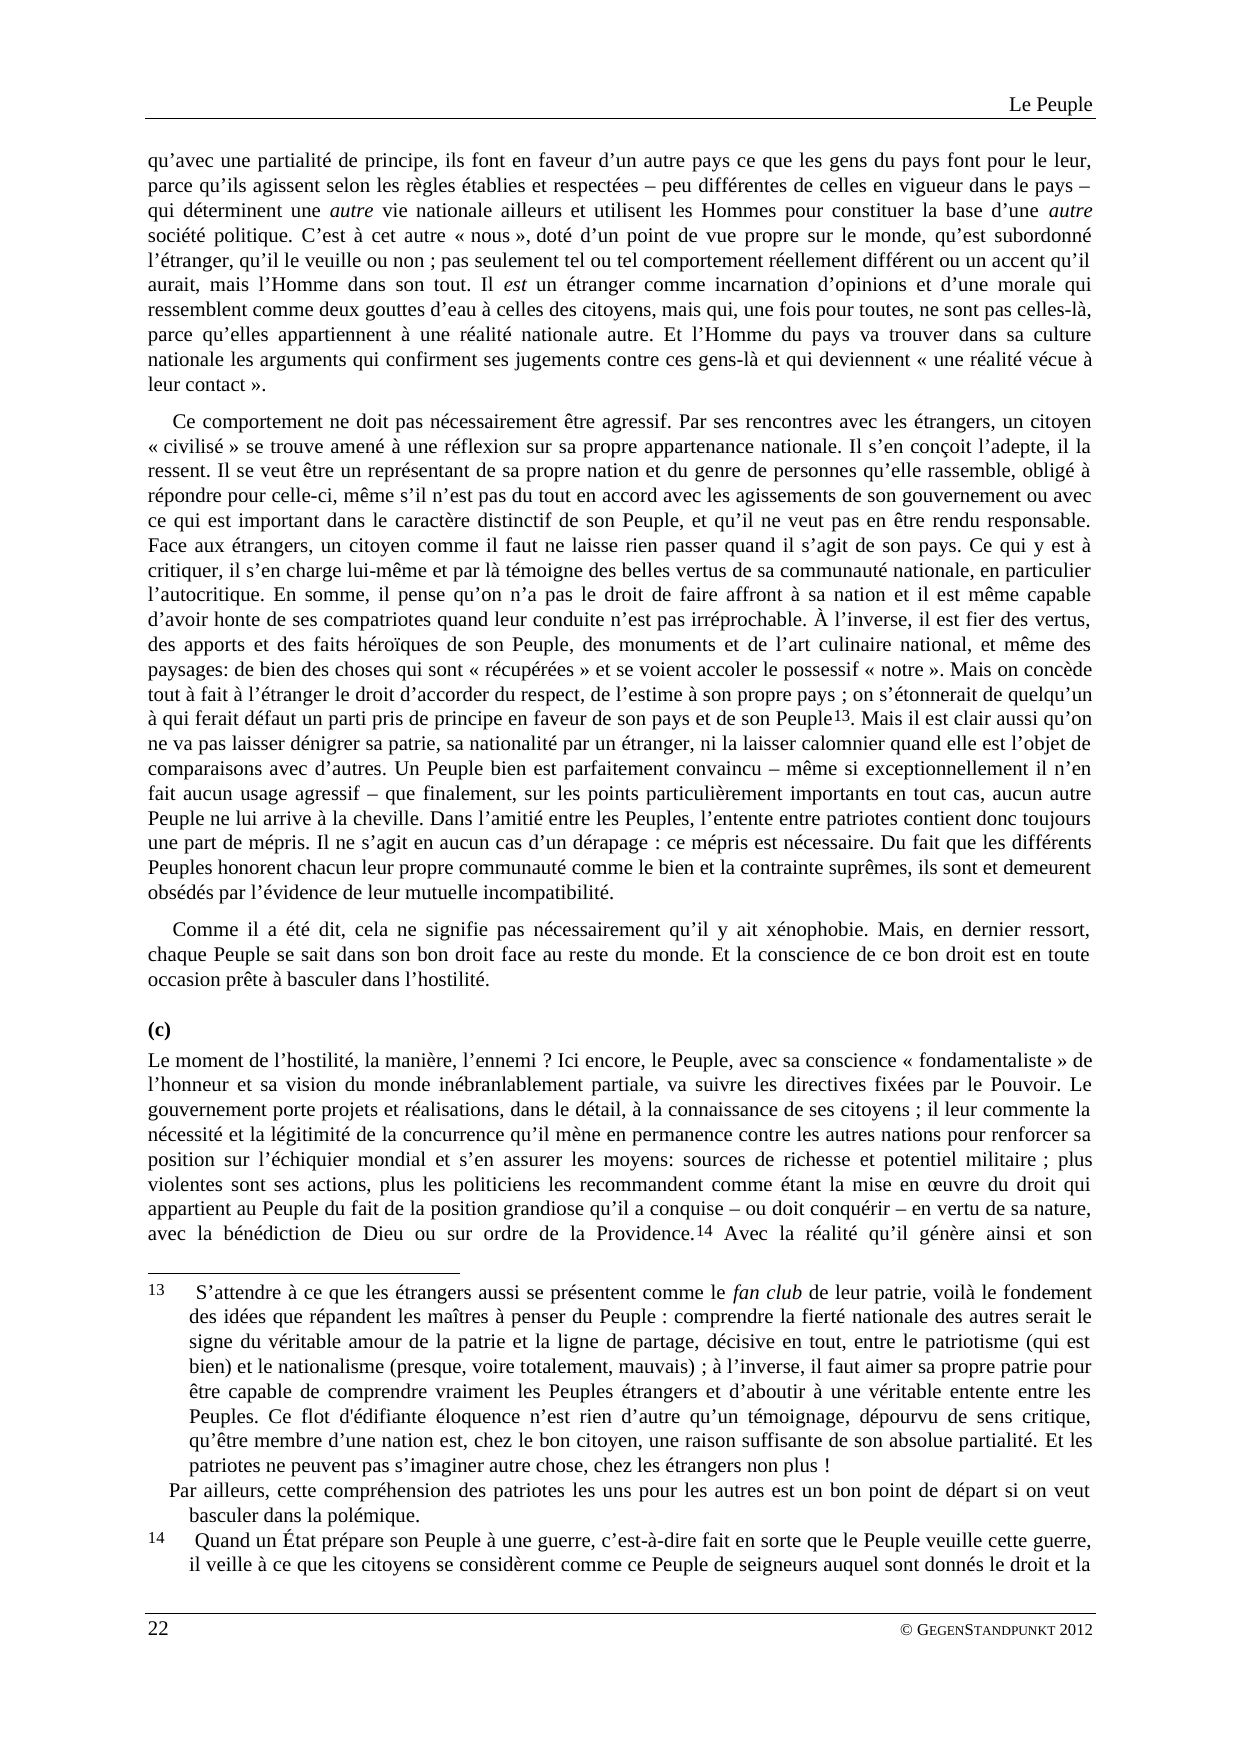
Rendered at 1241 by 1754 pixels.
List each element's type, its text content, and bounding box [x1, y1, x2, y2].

text Ce comportement ne doit pas nécessairement être agressif. Par ses rencontres avec les étrangers, un citoyen « civilisé » se trouve amené à une réflexion sur sa propre appartenance nationale. Il s’en conçoit l’adepte, il la ressent. Il se veut être un représentant de sa propre nation et du genre de personnes qu’elle rassemble, obligé à répondre pour celle-ci, même s’il n’est pas du tout en accord avec les agissements de son gouvernement ou avec ce qui est important dans le caractère distinctif de son Peuple, et qu’il ne veut pas en être rendu responsable. Face aux étrangers, un citoyen comme il faut ne laisse rien passer quand il s’agit de son pays. Ce qui y est à critiquer, il s’en charge lui-même et par là témoigne des belles vertus de sa communauté nationale, en particulier l’autocritique. En somme, il pense qu’on n’a pas le droit de faire affront à sa nation et il est même capable d’avoir honte de ses compatriotes quand leur conduite n’est pas irréprochable. À l’inverse, il est fier des vertus, des apports et des faits héroïques de son Peuple, des monuments et de l’art culinaire national, et même des paysages: de bien des choses qui sont « récupérées » et se voient accoler le possessif « notre ». Mais on concède tout à fait à l’étranger le droit d’accorder du respect, de l’estime à son propre pays ; on s’étonnerait de quelqu’un à qui ferait défaut un parti pris de principe en faveur de son pays et de son Peuple. Mais il est clair aussi qu’on ne va pas laisser dénigrer sa patrie, sa nationalité par un étranger, ni la laisser calomnier quand elle est l’objet de comparaisons avec d’autres. Un Peuple bien est parfaitement convaincu – même si exceptionnellement il n’en fait aucun usage agressif – que finalement, sur les points particulièrement importants en tout cas, aucun autre Peuple ne lui arrive à la cheville. Dans l’amitié entre les Peuples, l’entente entre patriotes contient donc toujours une part de mépris. Il ne s’agit en aucun cas d’un dérapage : ce mépris est nécessaire. Du fait que les différents Peuples honorent chacun leur propre communauté comme le bien et la contrainte suprêmes, ils sont et demeurent obsédés par l’évidence de leur mutuelle incompatibilité. [148, 408, 1093, 904]
text Quand un État prépare son Peuple à une guerre, c’est-à-dire fait en sorte que le Peuple veuille cette guerre, il veille à ce que les citoyens se considèrent comme ce Peuple de seigneurs auquel sont donnés le droit et la [148, 1527, 1093, 1577]
text Par ailleurs, cette compréhension des patriotes les uns pour les autres est un bon point de départ si on veut basculer dans la polémique. [148, 1478, 1093, 1527]
text S’attendre à ce que les étrangers aussi se présentent comme le fan club de leur patrie, voilà le fondement des idées que répandent les maîtres à penser du Peuple : comprendre la fierté nationale des autres serait le signe du véritable amour de la patrie et la ligne de partage, décisive en tout, entre le patriotisme (qui est bien) et le nationalisme (presque, voire totalement, mauvais) ; à l’inverse, il faut aimer sa propre patrie pour être capable de comprendre vraiment les Peuples étrangers et d’aboutir à une véritable entente entre les Peuples. Ce flot d'édifiante éloquence n’est rien d’autre qu’un témoignage, dépourvu de sens critique, qu’être membre d’une nation est, chez le bon citoyen, une raison suffisante de son absolue partialité. Et les patriotes ne peuvent pas s’imaginer autre chose, chez les étrangers non plus ! [148, 1279, 1093, 1478]
text Comme il a été dit, cela ne signifie pas nécessairement qu’il y ait xénophobie. Mais, en dernier ressort, chaque Peuple se sait dans son bon droit face au reste du monde. Et la conscience de ce bon droit est en toute occasion prête à basculer dans l’hostilité. [148, 917, 1093, 991]
text Le moment de l’hostilité, la manière, l’ennemi ? Ici encore, le Peuple, avec sa conscience « fondamentaliste » de l’honneur et sa vision du monde inébranlablement partiale, va suivre les directives fixées par le Pouvoir. Le gouvernement porte projets et réalisations, dans le détail, à la connaissance de ses citoyens ; il leur commente la nécessité et la légitimité de la concurrence qu’il mène en permanence contre les autres nations pour renforcer sa position sur l’échiquier mondial et s’en assurer les moyens: sources de richesse et potentiel militaire ; plus violentes sont ses actions, plus les politiciens les recommandent comme étant la mise en œuvre du droit qui appartient au Peuple du fait de la position grandiose qu’il a conquise – ou doit conquérir – en vertu de sa nature, avec la bénédiction de Dieu ou sur ordre de la Providence. Avec la réalité qu’il génère ainsi et son [148, 1047, 1093, 1246]
text (c) [148, 1016, 1093, 1041]
text qu’avec une partialité de principe, ils font en faveur d’un autre pays ce que les gens du pays font pour le leur, parce qu’ils agissent selon les règles établies et respectées – peu différentes de celles en vigueur dans le pays – qui déterminent une autre vie nationale ailleurs et utilisent les Hommes pour constituer la base d’une autre société politique. C’est à cet autre « nous », doté d’un point de vue propre sur le monde, qu’est subordonné l’étranger, qu’il le veuille ou non ; pas seulement tel ou tel comportement réellement différent ou un accent qu’il aurait, mais l’Homme dans son tout. Il est un étranger comme incarnation d’opinions et d’une morale qui ressemblent comme deux gouttes d’eau à celles des citoyens, mais qui, une fois pour toutes, ne sont pas celles-là, parce qu’elles appartiennent à une réalité nationale autre. Et l’Homme du pays va trouver dans sa culture nationale les arguments qui confirment ses jugements contre ces gens-là et qui deviennent « une réalité vécue à leur contact ». [148, 148, 1093, 396]
